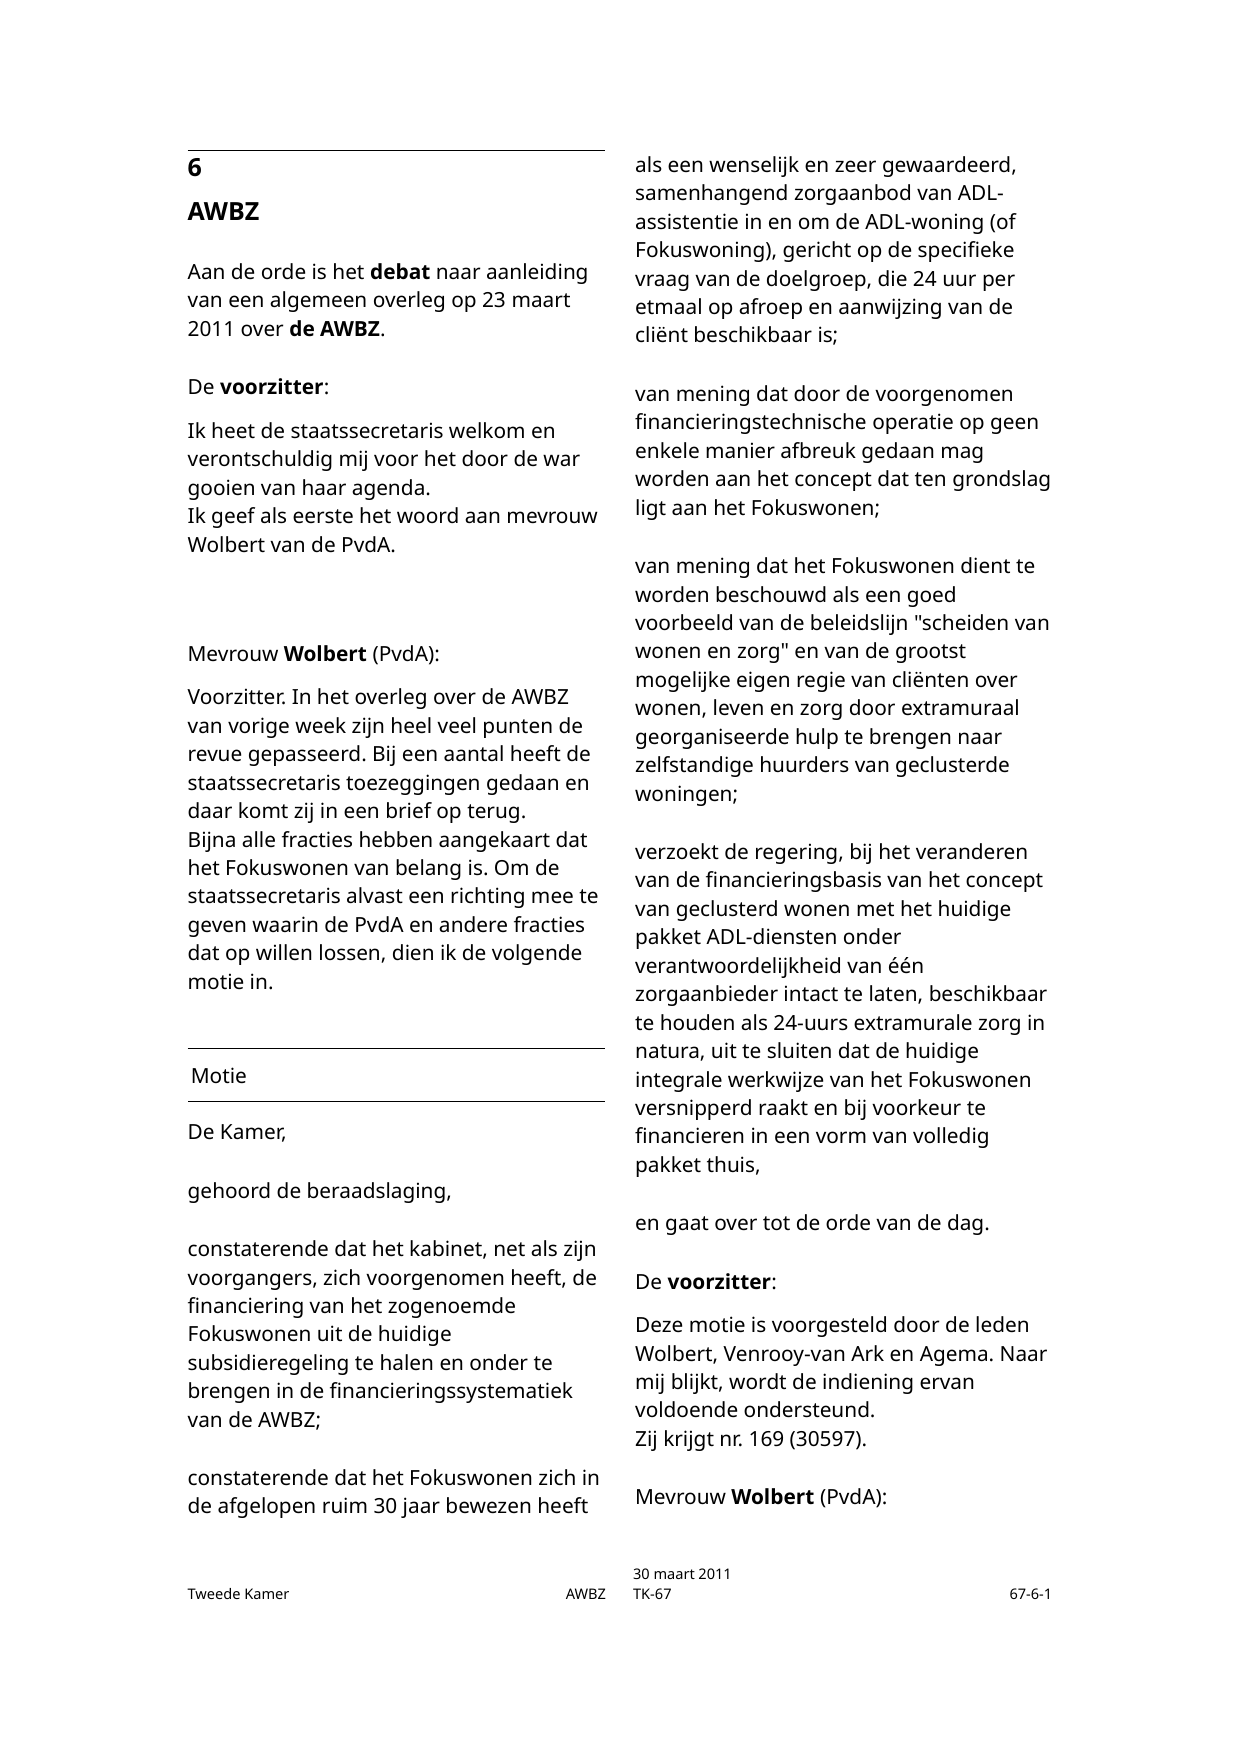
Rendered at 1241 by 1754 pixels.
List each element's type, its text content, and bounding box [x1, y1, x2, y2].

text Ik heet de staatssecretaris welkom en verontschuldig mij voor het door de war gooien van haar agenda. [187, 416, 605, 501]
text Bijna alle fracties hebben aangekaart dat het Fokuswonen van belang is. Om de staatssecretaris alvast een richting mee te geven waarin de PvdA en andere fracties dat op willen lossen, dien ik de volgende motie in. [187, 825, 605, 995]
text 6 [187, 151, 605, 184]
text constaterende dat het kabinet, net als zijn voorgangers, zich voorgenomen heeft, de financiering van het zogenoemde Fokuswonen uit de huidige subsidieregeling te halen en onder te brengen in de financieringssystematiek van de AWBZ; [187, 1234, 605, 1433]
text De voorzitter: [635, 1267, 1053, 1295]
text Mevrouw Wolbert (PvdA): [635, 1482, 1053, 1511]
text Ik geef als eerste het woord aan mevrouw Wolbert van de PvdA. [187, 501, 605, 558]
text gehoord de beraadslaging, [187, 1176, 605, 1204]
text De Kamer, [187, 1117, 605, 1146]
text en gaat over tot de orde van de dag. [635, 1208, 1053, 1237]
text Aan de orde is het debat naar aanleiding van een algemeen overleg op 23 maart 2011 over de AWBZ. [187, 257, 605, 342]
text Deze motie is voorgesteld door de leden Wolbert, Venrooy-van Ark en Agema. Naar mij blijkt, wordt de indiening ervan voldoende ondersteund. [635, 1310, 1053, 1424]
text constaterende dat het Fokuswonen zich in de afgelopen ruim 30 jaar bewezen heeft [187, 1463, 605, 1520]
text van mening dat door de voorgenomen financieringstechnische operatie op geen enkele manier afbreuk gedaan mag worden aan het concept dat ten grondslag ligt aan het Fokuswonen; [635, 379, 1053, 521]
text Mevrouw Wolbert (PvdA): [187, 639, 605, 667]
text van mening dat het Fokuswonen dient te worden beschouwd als een goed voorbeeld van de beleidslijn "scheiden van wonen en zorg" en van de grootst mogelijke eigen regie van cliënten over wonen, leven en zorg door extramuraal georganiseerde hulp te brengen naar zelfstandige huurders van geclusterde woningen; [635, 551, 1053, 807]
text Zij krijgt nr. 169 (30597). [635, 1424, 1053, 1452]
text Voorzitter. In het overleg over de AWBZ van vorige week zijn heel veel punten de revue gepasseerd. Bij een aantal heeft de staatssecretaris toezeggingen gedaan en daar komt zij in een brief op terug. [187, 682, 605, 825]
subtitle Motie [187, 1049, 605, 1102]
text AWBZ [187, 193, 605, 227]
text verzoekt de regering, bij het veranderen van de financieringsbasis van het concept van geclusterd wonen met het huidige pakket ADL-diensten onder verantwoordelijkheid van één zorgaanbieder intact te laten, beschikbaar te houden als 24-uurs extramurale zorg in natura, uit te sluiten dat de huidige integrale werkwijze van het Fokuswonen versnipperd raakt en bij voorkeur te financieren in een vorm van volledig pakket thuis, [635, 837, 1053, 1178]
text  [187, 588, 605, 617]
text De voorzitter: [187, 372, 605, 401]
text als een wenselijk en zeer gewaardeerd, samenhangend zorgaanbod van ADL-assistentie in en om de ADL-woning (of Fokuswoning), gericht op de specifieke vraag van de doelgroep, die 24 uur per etmaal op afroep en aanwijzing van de cliënt beschikbaar is; [635, 150, 1053, 349]
